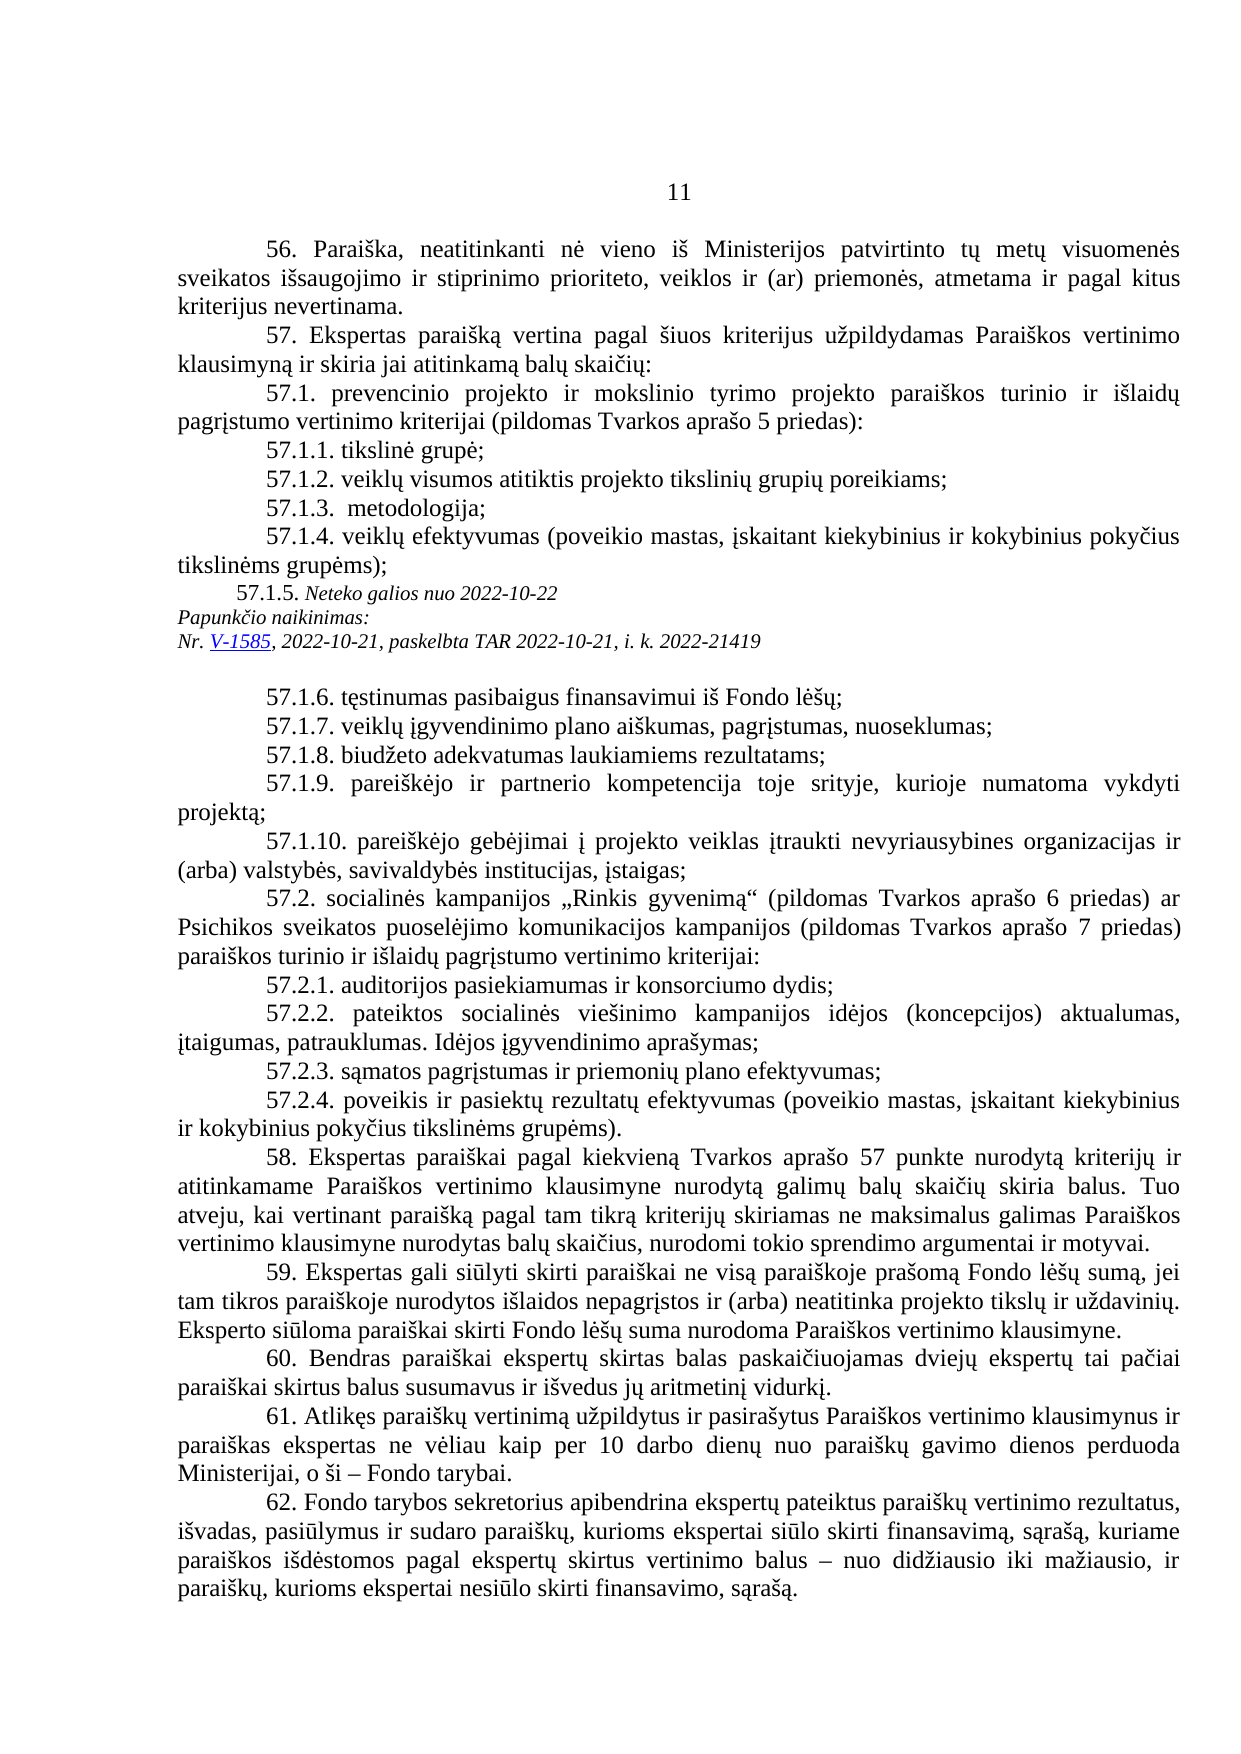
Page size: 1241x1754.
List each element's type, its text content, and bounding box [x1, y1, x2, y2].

text 57.2.4. poveikis ir pasiektų rezultatų efektyvumas (poveikio mastas, įskaitant kiekybinius ir kokybinius pokyčius tikslinėms grupėms). [177, 1085, 1181, 1142]
text 57.1. prevencinio projekto ir mokslinio tyrimo projekto paraiškos turinio ir išlaidų pagrįstumo vertinimo kriterijai (pildomas Tvarkos aprašo 5 priedas): [177, 378, 1181, 435]
text 57.1.3. metodologija; [177, 493, 1181, 521]
text 57. Ekspertas paraišką vertina pagal šiuos kriterijus užpildydamas Paraiškos vertinimo klausimyną ir skiria jai atitinkamą balų skaičių: [177, 320, 1181, 378]
text 62. Fondo tarybos sekretorius apibendrina ekspertų pateiktus paraiškų vertinimo rezultatus, išvadas, pasiūlymus ir sudaro paraiškų, kurioms ekspertai siūlo skirti finansavimą, sąrašą, kuriame paraiškos išdėstomos pagal ekspertų skirtus vertinimo balus – nuo didžiausio iki mažiausio, ir paraiškų, kurioms ekspertai nesiūlo skirti finansavimo, sąrašą. [177, 1487, 1181, 1602]
text 57.1.10. pareiškėjo gebėjimai į projekto veiklas įtraukti nevyriausybines organizacijas ir (arba) valstybės, savivaldybės institucijas, įstaigas; [177, 826, 1181, 883]
text 59. Ekspertas gali siūlyti skirti paraiškai ne visą paraiškoje prašomą Fondo lėšų sumą, jei tam tikros paraiškoje nurodytos išlaidos nepagrįstos ir (arba) neatitinka projekto tikslų ir uždavinių. Eksperto siūloma paraiškai skirti Fondo lėšų suma nurodoma Paraiškos vertinimo klausimyne. [177, 1257, 1181, 1343]
text Nr. V-1585, 2022-10-21, paskelbta TAR 2022-10-21, i. k. 2022-21419 [177, 629, 1181, 653]
text 58. Ekspertas paraiškai pagal kiekvieną Tvarkos aprašo 57 punkte nurodytą kriterijų ir atitinkamame Paraiškos vertinimo klausimyne nurodytą galimų balų skaičių skiria balus. Tuo atveju, kai vertinant paraišką pagal tam tikrą kriterijų skiriamas ne maksimalus galimas Paraiškos vertinimo klausimyne nurodytas balų skaičius, nurodomi tokio sprendimo argumentai ir motyvai. [177, 1142, 1181, 1257]
text 57.1.5. Neteko galios nuo 2022-10-22 [177, 579, 1181, 605]
text Papunkčio naikinimas: [177, 605, 1181, 629]
text 57.2.2. pateiktos socialinės viešinimo kampanijos idėjos (koncepcijos) aktualumas, įtaigumas, patrauklumas. Idėjos įgyvendinimo aprašymas; [177, 998, 1181, 1056]
text 57.1.8. biudžeto adekvatumas laukiamiems rezultatams; [177, 740, 1181, 768]
text 57.1.6. tęstinumas pasibaigus finansavimui iš Fondo lėšų; [177, 682, 1181, 711]
text 61. Atlikęs paraiškų vertinimą užpildytus ir pasirašytus Paraiškos vertinimo klausimynus ir paraiškas ekspertas ne vėliau kaip per 10 darbo dienų nuo paraiškų gavimo dienos perduoda Ministerijai, o ši – Fondo tarybai. [177, 1401, 1181, 1487]
text 57.2.3. sąmatos pagrįstumas ir priemonių plano efektyvumas; [177, 1056, 1181, 1085]
text 57.1.2. veiklų visumos atitiktis projekto tikslinių grupių poreikiams; [177, 464, 1181, 493]
text 57.1.7. veiklų įgyvendinimo plano aiškumas, pagrįstumas, nuoseklumas; [177, 711, 1181, 740]
text 57.1.9. pareiškėjo ir partnerio kompetencija toje srityje, kurioje numatoma vykdyti projektą; [177, 768, 1181, 826]
text 57.1.4. veiklų efektyvumas (poveikio mastas, įskaitant kiekybinius ir kokybinius pokyčius tikslinėms grupėms); [177, 521, 1181, 579]
text 56. Paraiška, neatitinkanti nė vieno iš Ministerijos patvirtinto tų metų visuomenės sveikatos išsaugojimo ir stiprinimo prioriteto, veiklos ir (ar) priemonės, atmetama ir pagal kitus kriterijus nevertinama. [177, 234, 1181, 320]
text 57.1.1. tikslinė grupė; [177, 435, 1181, 464]
text 57.2.1. auditorijos pasiekiamumas ir konsorciumo dydis; [177, 970, 1181, 998]
text 60. Bendras paraiškai ekspertų skirtas balas paskaičiuojamas dviejų ekspertų tai pačiai paraiškai skirtus balus susumavus ir išvedus jų aritmetinį vidurkį. [177, 1343, 1181, 1401]
text 57.2. socialinės kampanijos „Rinkis gyvenimą“ (pildomas Tvarkos aprašo 6 priedas) ar Psichikos sveikatos puoselėjimo komunikacijos kampanijos (pildomas Tvarkos aprašo 7 priedas) paraiškos turinio ir išlaidų pagrįstumo vertinimo kriterijai: [177, 883, 1181, 970]
